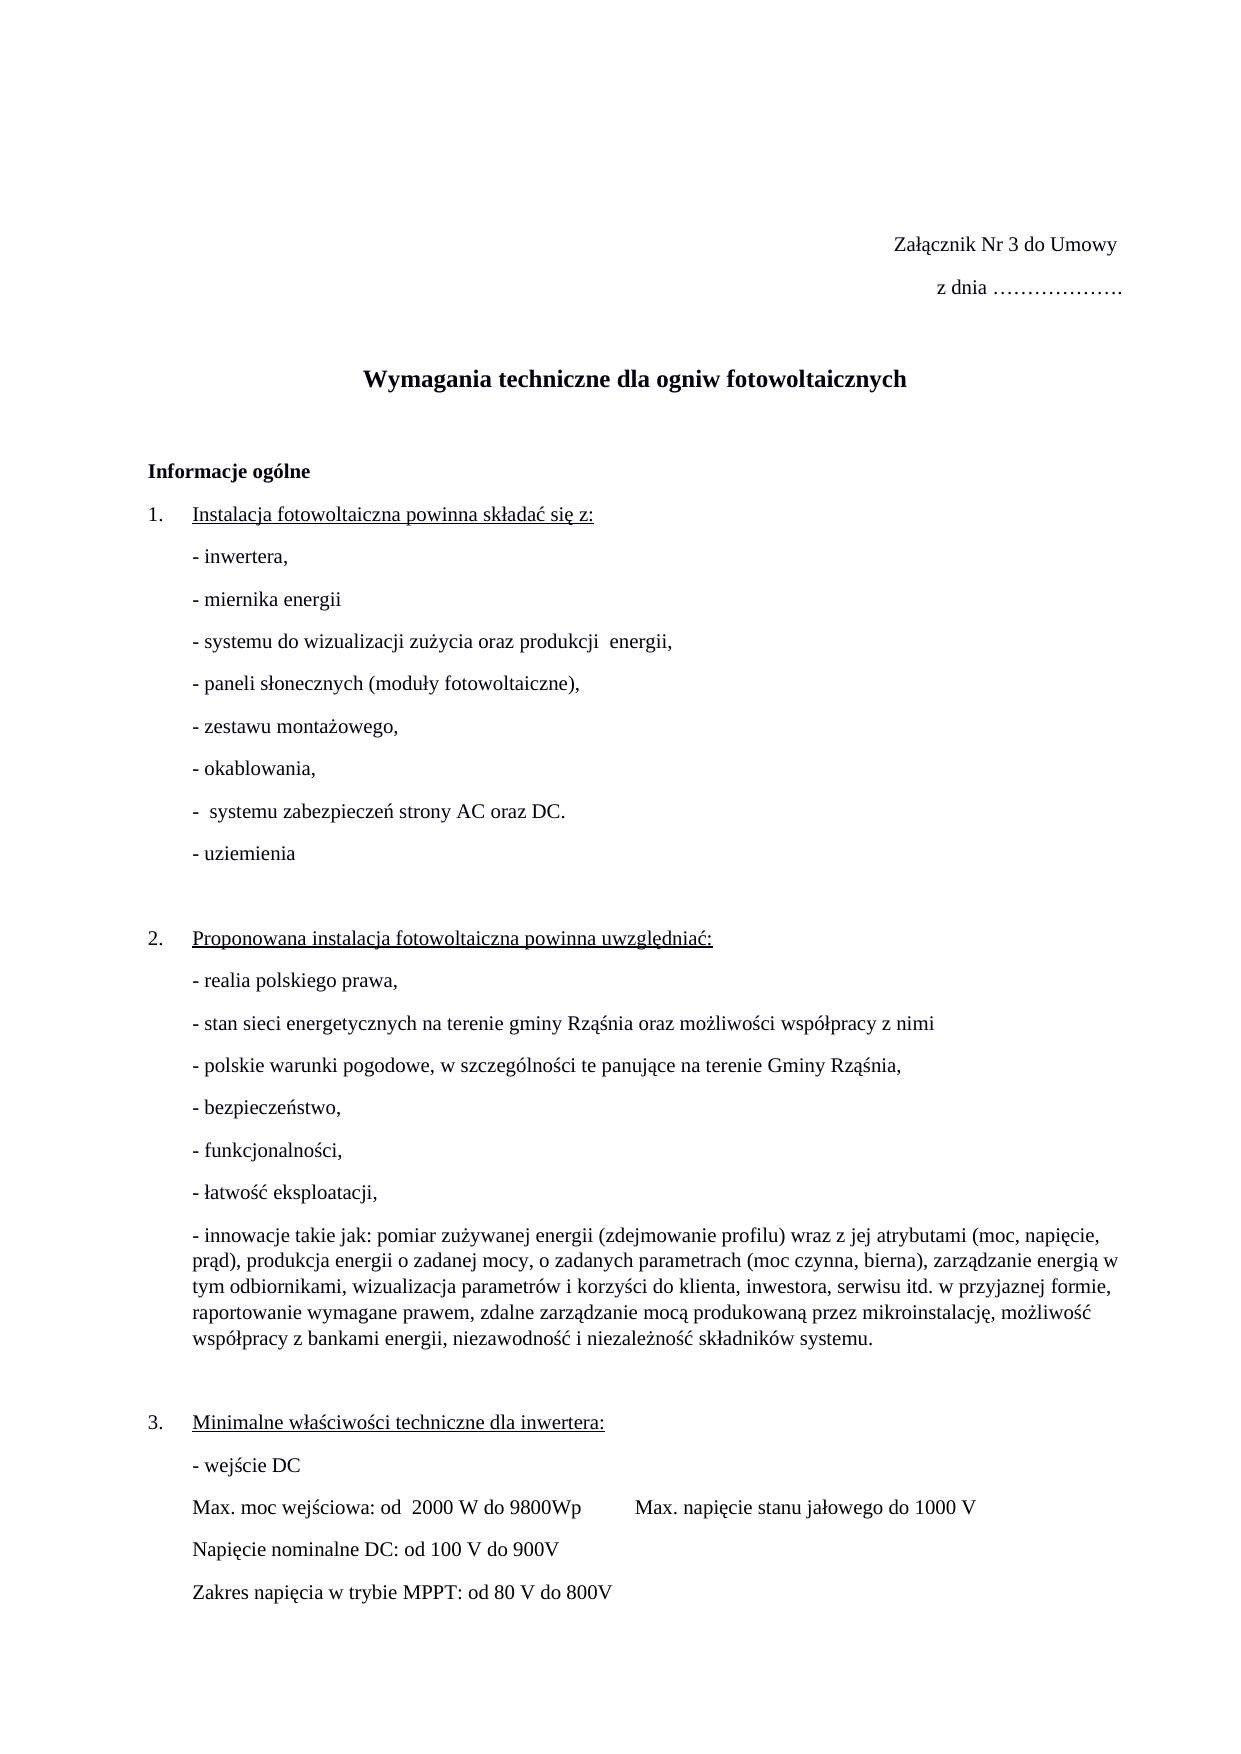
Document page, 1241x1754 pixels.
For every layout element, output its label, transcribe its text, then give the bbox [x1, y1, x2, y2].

text - bezpieczeństwo, [148, 1095, 1122, 1119]
text - innowacje takie jak: pomiar zużywanej energii (zdejmowanie profilu) wraz z jej atrybutami (moc, napięcie, prąd), produkcja energii o zadanej mocy, o zadanych parametrach (moc czynna, bierna), zarządzanie energią w tym odbiornikami, wizualizacja parametrów i korzyści do klienta, inwestora, serwisu itd. w przyjaznej formie, raportowanie wymagane prawem, zdalne zarządzanie mocą produkowaną przez mikroinstalację, możliwość współpracy z bankami energii, niezawodność i niezależność składników systemu. [148, 1222, 1122, 1349]
text Max. moc wejściowa: od 2000 W do 9800Wp Max. napięcie stanu jałowego do 1000 V [148, 1495, 1122, 1519]
text - uziemienia [148, 841, 1122, 865]
text 3. Minimalne właściwości techniczne dla inwertera: [148, 1410, 1122, 1434]
text Zakres napięcia w trybie MPPT: od 80 V do 800V [148, 1580, 1122, 1604]
text - systemu zabezpieczeń strony AC oraz DC. [148, 798, 1122, 823]
text Napięcie nominalne DC: od 100 V do 900V [148, 1537, 1122, 1561]
text - funkcjonalności, [148, 1138, 1122, 1162]
text - stan sieci energetycznych na terenie gminy Rząśnia oraz możliwości współpracy z nimi [148, 1011, 1122, 1034]
text - paneli słonecznych (moduły fotowoltaiczne), [148, 671, 1122, 695]
text - systemu do wizualizacji zużycia oraz produkcji energii, [148, 629, 1122, 653]
text Informacje ogólne [148, 459, 1122, 483]
text - zestawu montażowego, [148, 714, 1122, 738]
text Załącznik Nr 3 do Umowy [148, 232, 1122, 256]
text - wejście DC [148, 1453, 1122, 1477]
text - miernika energii [148, 587, 1122, 611]
text - polskie warunki pogodowe, w szczególności te panujące na terenie Gminy Rząśnia, [148, 1053, 1122, 1077]
text - inwertera, [148, 544, 1122, 568]
text 1. Instalacja fotowoltaiczna powinna składać się z: [148, 502, 1122, 526]
text Wymagania techniczne dla ogniw fotowoltaicznych [148, 364, 1122, 393]
text - łatwość eksploatacji, [148, 1180, 1122, 1204]
text z dnia ………………. [148, 275, 1122, 299]
text 2. Proponowana instalacja fotowoltaiczna powinna uwzględniać: [148, 926, 1122, 950]
text - realia polskiego prawa, [148, 968, 1122, 992]
text - okablowania, [148, 756, 1122, 780]
